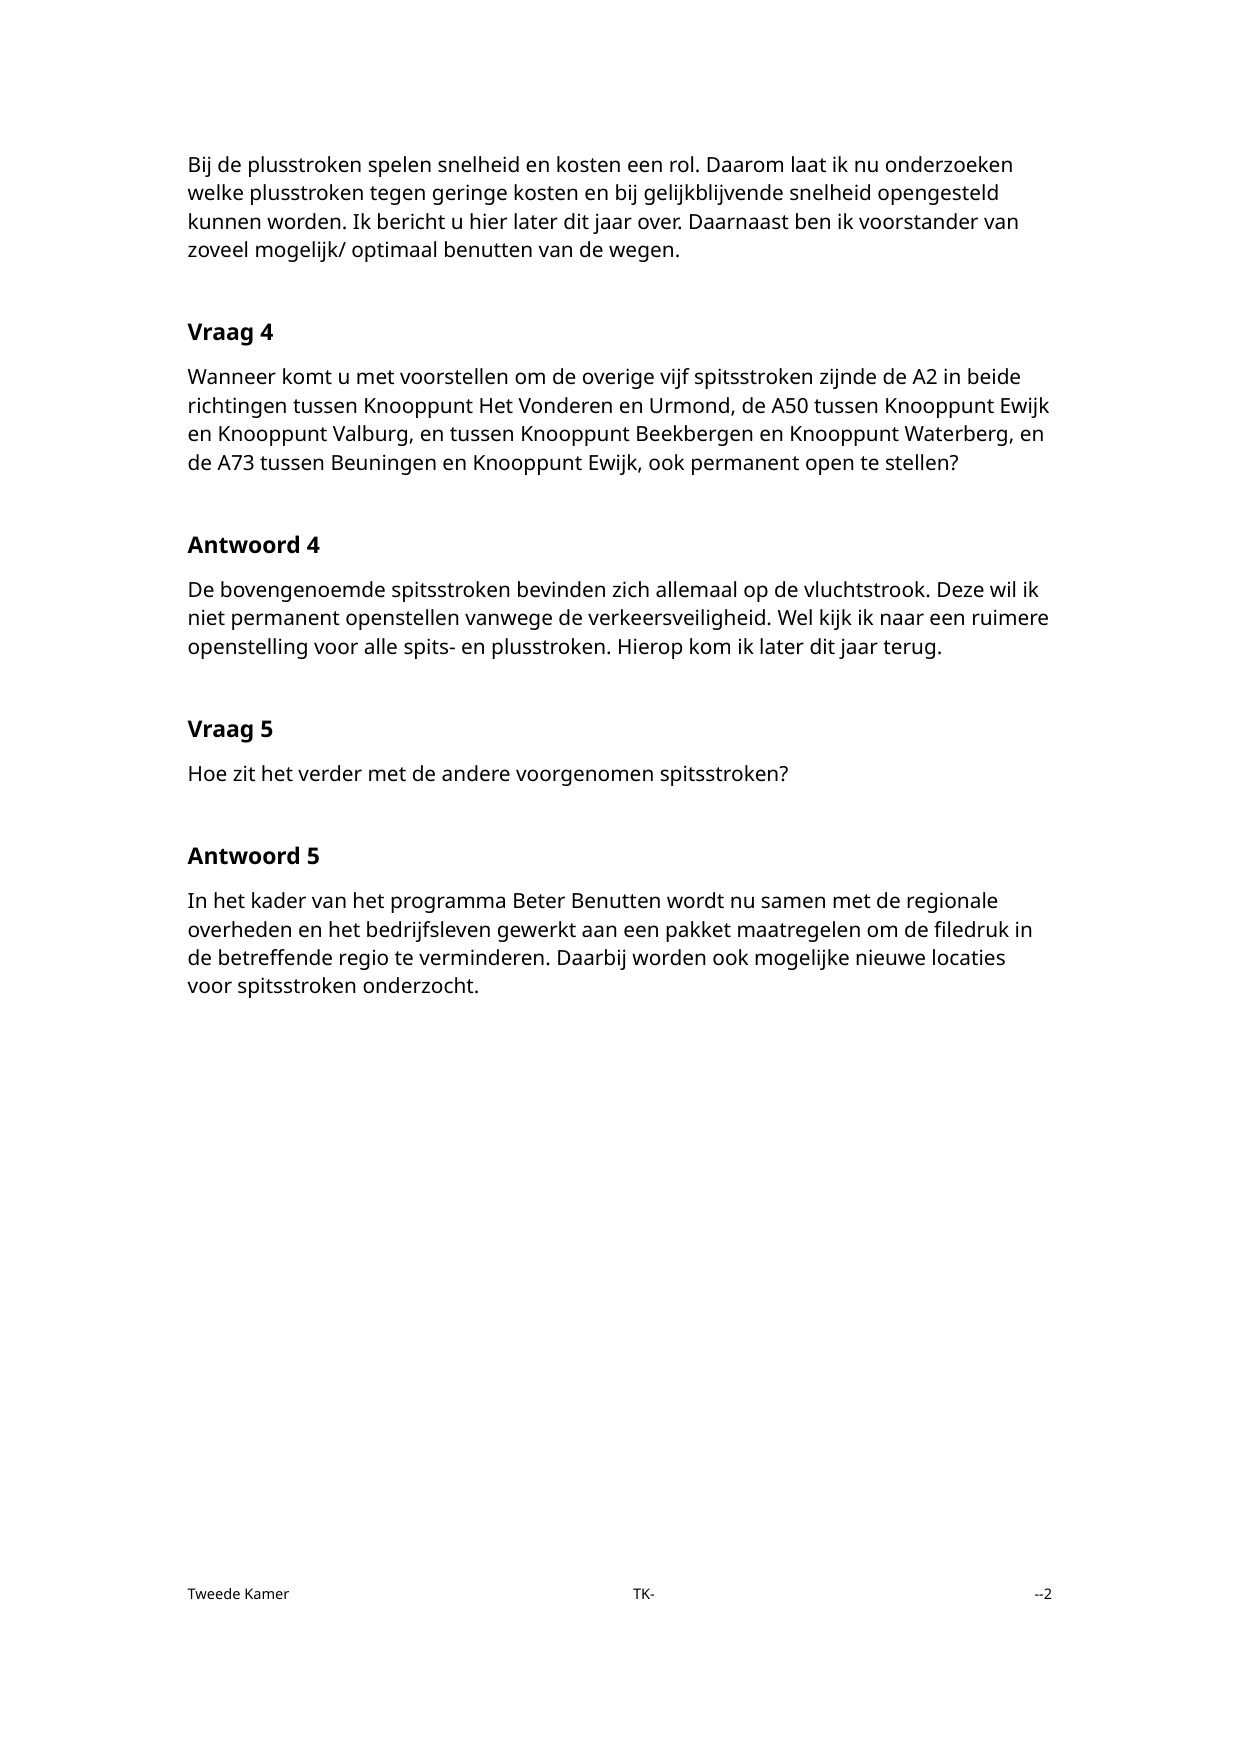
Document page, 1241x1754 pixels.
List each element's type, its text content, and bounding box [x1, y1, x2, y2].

subtitle Antwoord 4 [187, 529, 1053, 560]
text Bij de plusstroken spelen snelheid en kosten een rol. Daarom laat ik nu onderzoeken welke plusstroken tegen geringe kosten en bij gelijkblijvende snelheid opengesteld kunnen worden. Ik bericht u hier later dit jaar over. Daarnaast ben ik voorstander van zoveel mogelijk/ optimaal benutten van de wegen. [187, 150, 1053, 264]
text In het kader van het programma Beter Benutten wordt nu samen met de regionale overheden en het bedrijfsleven gewerkt aan een pakket maatregelen om de filedruk in de betreffende regio te verminderen. Daarbij worden ook mogelijke nieuwe locaties voor spitsstroken onderzocht. [187, 886, 1053, 1000]
text Wanneer komt u met voorstellen om de overige vijf spitsstroken zijnde de A2 in beide richtingen tussen Knooppunt Het Vonderen en Urmond, de A50 tussen Knooppunt Ewijk en Knooppunt Valburg, en tussen Knooppunt Beekbergen en Knooppunt Waterberg, en de A73 tussen Beuningen en Knooppunt Ewijk, ook permanent open te stellen? [187, 362, 1053, 476]
text De bovengenoemde spitsstroken bevinden zich allemaal op de vluchtstrook. Deze wil ik niet permanent openstellen vanwege de verkeersveiligheid. Wel kijk ik naar een ruimere openstelling voor alle spits- en plusstroken. Hierop kom ik later dit jaar terug. [187, 575, 1053, 660]
subtitle Vraag 4 [187, 316, 1053, 347]
subtitle Antwoord 5 [187, 840, 1053, 871]
text Hoe zit het verder met de andere voorgenomen spitsstroken? [187, 759, 1053, 787]
subtitle Vraag 5 [187, 713, 1053, 744]
